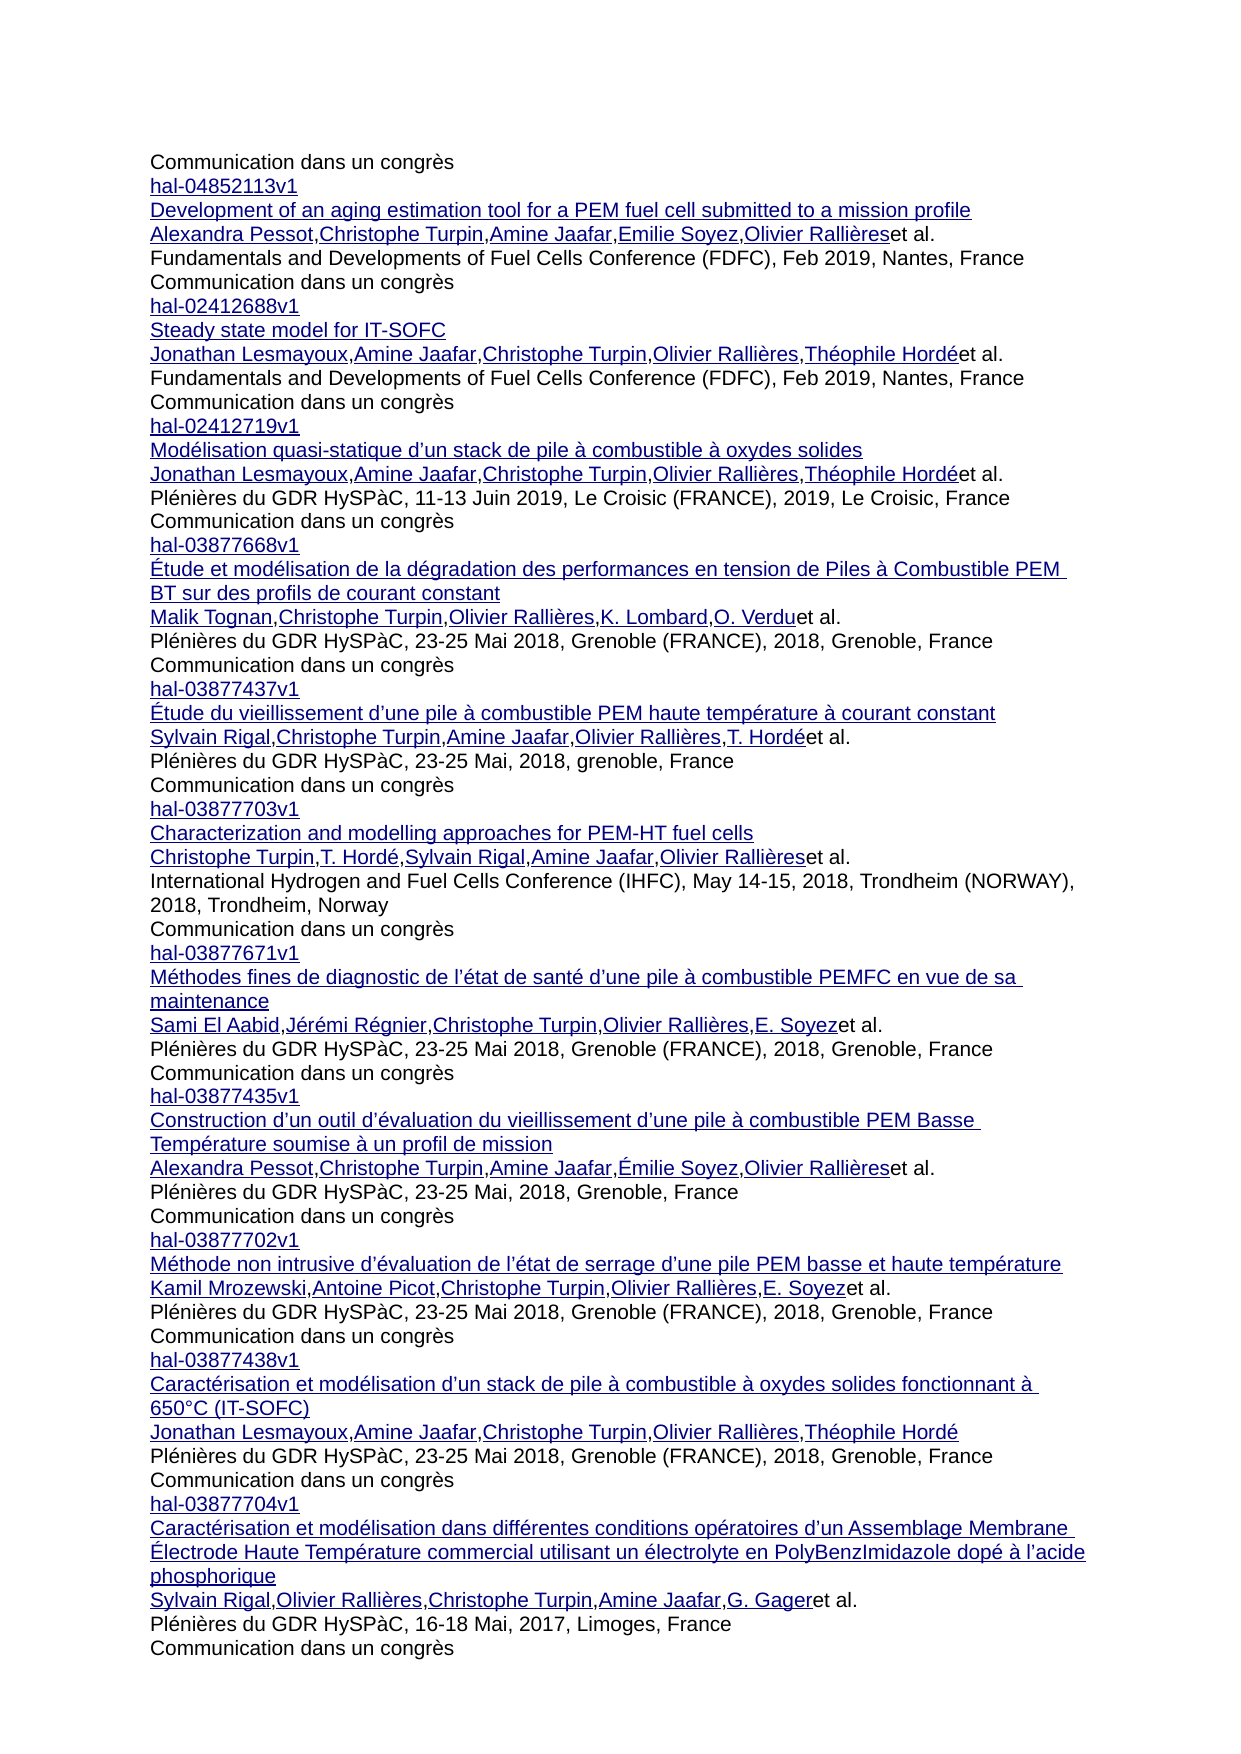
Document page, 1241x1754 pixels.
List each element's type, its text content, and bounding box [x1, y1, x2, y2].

table_cell Méthode non intrusive d’évaluation de l’état de serrage d’une pile PEM basse et haute température Kamil Mrozewski,Antoine Picot,Christophe Turpin,Olivier Rallières,E. Soyezet al. Plénières du GDR HySPàC, 23-25 Mai 2018, Grenoble (FRANCE), 2018, Grenoble, France Communication dans un congrès hal-03877438v1 [150, 1252, 1090, 1372]
table_cell Caractérisation et modélisation dans différentes conditions opératoires d’un Assemblage Membrane Électrode Haute Température commercial utilisant un électrolyte en PolyBenzImidazole dopé à l’acide phosphorique Sylvain Rigal,Olivier Rallières,Christophe Turpin,Amine Jaafar,G. Gageret al. Plénières du GDR HySPàC, 16-18 Mai, 2017, Limoges, France Communication dans un congrès [150, 1516, 1090, 1659]
table_cell Development of an aging estimation tool for a PEM fuel cell submitted to a mission profile Alexandra Pessot,Christophe Turpin,Amine Jaafar,Emilie Soyez,Olivier Rallièreset al. Fundamentals and Developments of Fuel Cells Conference (FDFC), Feb 2019, Nantes, France Communication dans un congrès hal-02412688v1 [150, 198, 1090, 318]
table_cell Caractérisation et modélisation d’un stack de pile à combustible à oxydes solides fonctionnant à 650°C (IT-SOFC) Jonathan Lesmayoux,Amine Jaafar,Christophe Turpin,Olivier Rallières,Théophile Hordé Plénières du GDR HySPàC, 23-25 Mai 2018, Grenoble (FRANCE), 2018, Grenoble, France Communication dans un congrès hal-03877704v1 [150, 1372, 1090, 1516]
table_cell Modélisation quasi-statique d’un stack de pile à combustible à oxydes solides Jonathan Lesmayoux,Amine Jaafar,Christophe Turpin,Olivier Rallières,Théophile Hordéet al. Plénières du GDR HySPàC, 11-13 Juin 2019, Le Croisic (FRANCE), 2019, Le Croisic, France Communication dans un congrès hal-03877668v1 [150, 438, 1090, 557]
table_cell Étude et modélisation de la dégradation des performances en tension de Piles à Combustible PEM BT sur des profils de courant constant Malik Tognan,Christophe Turpin,Olivier Rallières,K. Lombard,O. Verduet al. Plénières du GDR HySPàC, 23-25 Mai 2018, Grenoble (FRANCE), 2018, Grenoble, France Communication dans un congrès hal-03877437v1 [150, 557, 1090, 701]
table_cell Characterization and modelling approaches for PEM-HT fuel cells Christophe Turpin,T. Hordé,Sylvain Rigal,Amine Jaafar,Olivier Rallièreset al. International Hydrogen and Fuel Cells Conference (IHFC), May 14-15, 2018, Trondheim (NORWAY), 2018, Trondheim, Norway Communication dans un congrès hal-03877671v1 [150, 821, 1090, 964]
table_cell Étude du vieillissement d’une pile à combustible PEM haute température à courant constant Sylvain Rigal,Christophe Turpin,Amine Jaafar,Olivier Rallières,T. Hordéet al. Plénières du GDR HySPàC, 23-25 Mai, 2018, grenoble, France Communication dans un congrès hal-03877703v1 [150, 701, 1090, 821]
table_cell Méthodes fines de diagnostic de l’état de santé d’une pile à combustible PEMFC en vue de sa maintenance Sami El Aabid,Jérémi Régnier,Christophe Turpin,Olivier Rallières,E. Soyezet al. Plénières du GDR HySPàC, 23-25 Mai 2018, Grenoble (FRANCE), 2018, Grenoble, France Communication dans un congrès hal-03877435v1 [150, 965, 1090, 1108]
table_cell Construction d’un outil d’évaluation du vieillissement d’une pile à combustible PEM Basse Température soumise à un profil de mission Alexandra Pessot,Christophe Turpin,Amine Jaafar,Émilie Soyez,Olivier Rallièreset al. Plénières du GDR HySPàC, 23-25 Mai, 2018, Grenoble, France Communication dans un congrès hal-03877702v1 [150, 1108, 1090, 1252]
table_cell Steady state model for IT-SOFC Jonathan Lesmayoux,Amine Jaafar,Christophe Turpin,Olivier Rallières,Théophile Hordéet al. Fundamentals and Developments of Fuel Cells Conference (FDFC), Feb 2019, Nantes, France Communication dans un congrès hal-02412719v1 [150, 318, 1090, 437]
table_cell Communication dans un congrès hal-04852113v1 [150, 150, 1090, 198]
